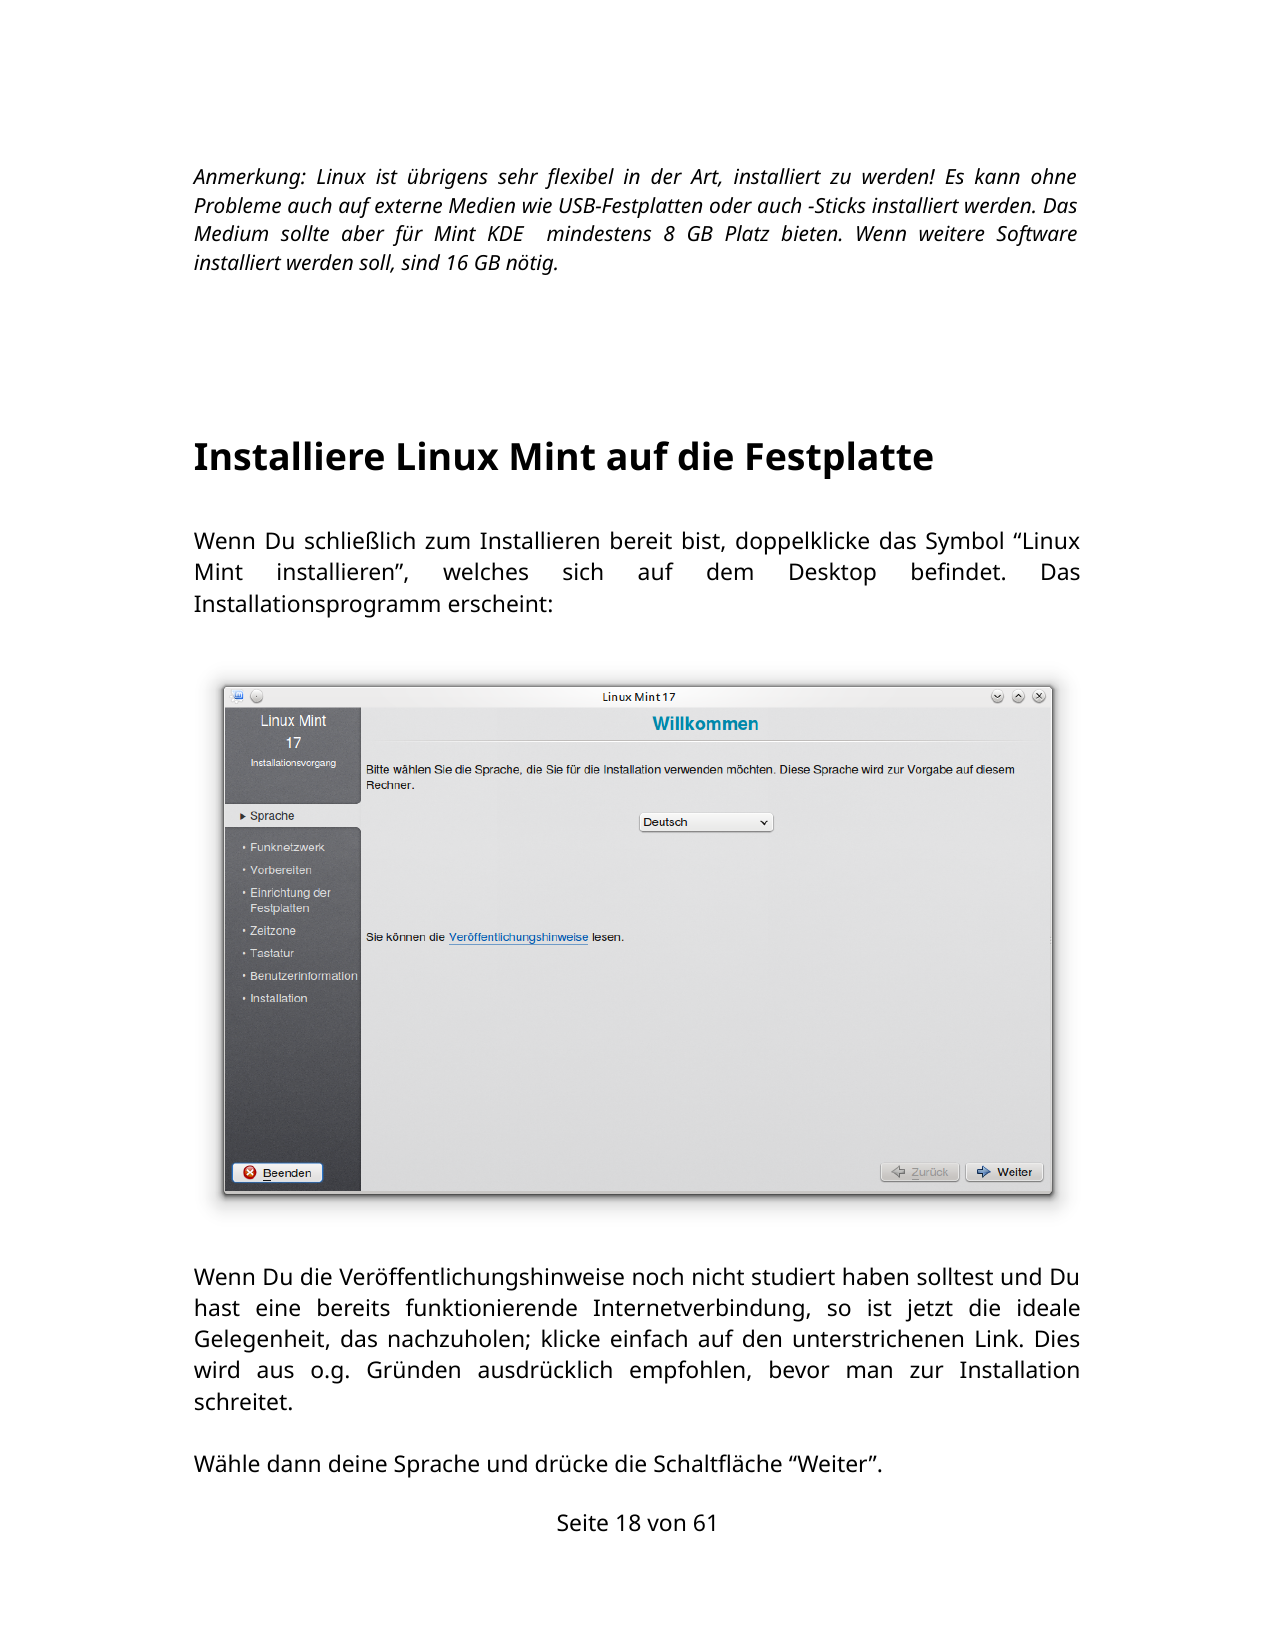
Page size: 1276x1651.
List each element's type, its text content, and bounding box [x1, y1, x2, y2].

subtitle Installiere Linux Mint auf die Festplatte [187, 424, 1088, 481]
picture [187, 650, 1088, 1230]
text Anmerkung: Linux ist übrigens sehr flexibel in der Art, installiert zu werden! Es kann ohne Probleme auch auf externe Medien wie USB-Festplatten oder auch -Sticks installiert werden. Das Medium sollte aber für Mint KDE mindestens 8 GB Platz bieten. Wenn weitere Software installiert werden soll, sind 16 GB nötig. [187, 156, 1088, 276]
text Wenn Du die Veröffentlichungshinweise noch nicht studiert haben solltest und Du hast eine bereits funktionierende Internetverbindung, so ist jetzt die ideale Gelegenheit, das nachzuholen; klicke einfach auf den unterstrichenen Link. Dies wird aus o.g. Gründen ausdrücklich empfohlen, bevor man zur Installation schreitet. [187, 1261, 1088, 1417]
text Wenn Du schließlich zum Installieren bereit bist, doppelklicke das Symbol “Linux Mint installieren”, welches sich auf dem Desktop befindet. Das Installationsprogramm erscheint: [187, 525, 1088, 619]
text Wähle dann deine Sprache und drücke die Schaltfläche “Weiter”. [187, 1448, 1088, 1486]
